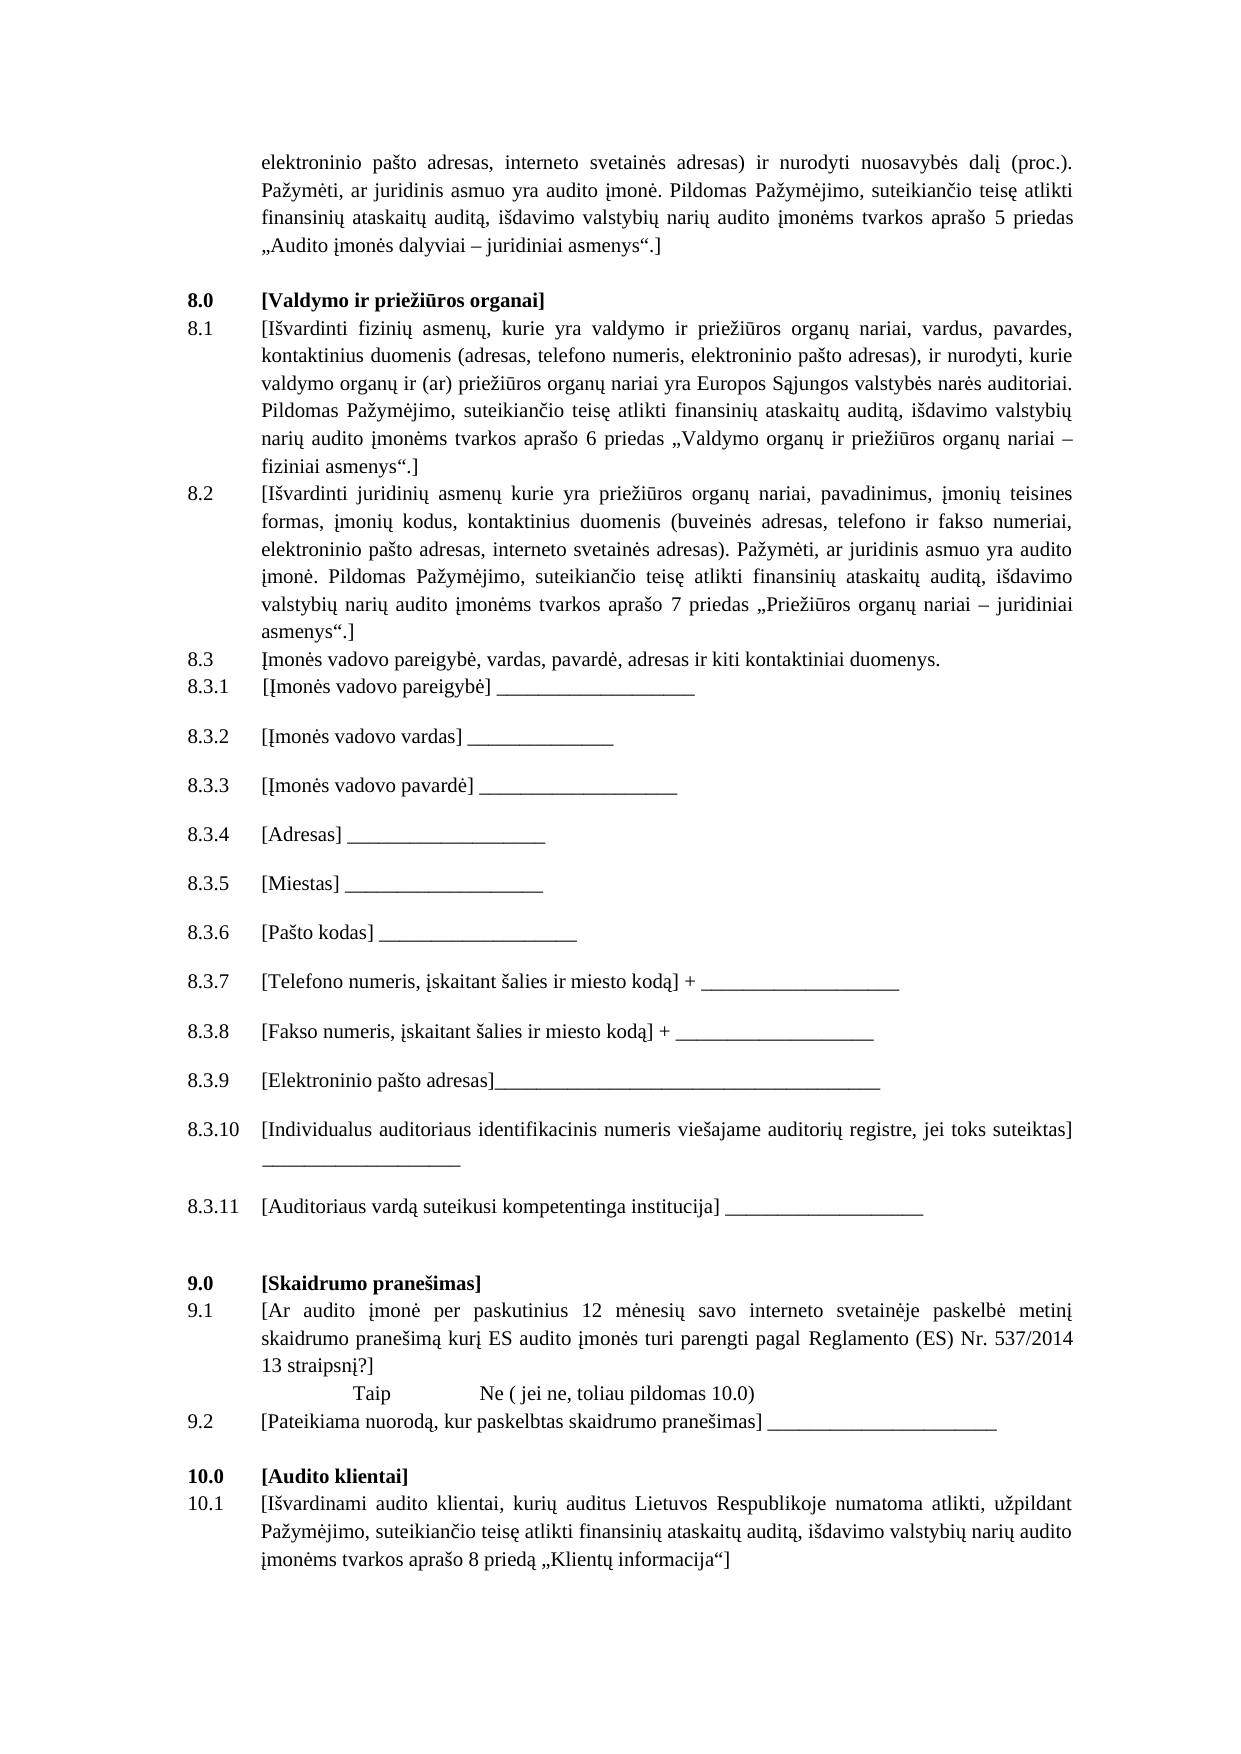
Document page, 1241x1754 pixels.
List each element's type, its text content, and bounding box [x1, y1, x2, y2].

text elektroninio pašto adresas, interneto svetainės adresas) ir nurodyti nuosavybės dalį (proc.). Pažymėti, ar juridinis asmuo yra audito įmonė. Pildomas Pažymėjimo, suteikiančio teisę atlikti finansinių ataskaitų auditą, išdavimo valstybių narių audito įmonėms tvarkos aprašo 5 priedas „Audito įmonės dalyviai – juridiniai asmenys“.] [187, 150, 1073, 257]
text 8.3.8 [Fakso numeris, įskaitant šalies ir miesto kodą] + ___________________ [187, 1019, 1073, 1043]
text 8.3.10 [Individualus auditoriaus identifikacinis numeris viešajame auditorių registre, jei toks suteiktas] ___________________ [187, 1117, 1073, 1169]
text Taip Ne ( jei ne, toliau pildomas 10.0) [261, 1381, 1073, 1405]
text 8.3.7 [Telefono numeris, įskaitant šalies ir miesto kodą] + ___________________ [187, 969, 1073, 993]
text 8.2 [Išvardinti juridinių asmenų kurie yra priežiūros organų nariai, pavadinimus, įmonių teisines formas, įmonių kodus, kontaktinius duomenis (buveinės adresas, telefono ir fakso numeriai, elektroninio pašto adresas, interneto svetainės adresas). Pažymėti, ar juridinis asmuo yra audito įmonė. Pildomas Pažymėjimo, suteikiančio teisę atlikti finansinių ataskaitų auditą, išdavimo valstybių narių audito įmonėms tvarkos aprašo 7 priedas „Priežiūros organų nariai – juridiniai asmenys“.] [187, 481, 1073, 643]
text 10.0 [Audito klientai] [187, 1464, 1073, 1488]
text 8.3.11 [Auditoriaus vardą suteikusi kompetentinga institucija] ___________________ [187, 1194, 1073, 1218]
text 8.3.9 [Elektroninio pašto adresas]_____________________________________ [187, 1068, 1073, 1092]
text 8.3.3 [Įmonės vadovo pavardė] ___________________ [187, 773, 1073, 797]
text 9.0 [Skaidrumo pranešimas] [187, 1271, 1073, 1294]
text 9.1 [Ar audito įmonė per paskutinius 12 mėnesių savo interneto svetainėje paskelbė metinį skaidrumo pranešimą kurį ES audito įmonės turi parengti pagal Reglamento (ES) Nr. 537/2014 13 straipsnį?] [187, 1298, 1073, 1377]
text 8.0 [Valdymo ir priežiūros organai] [187, 288, 1073, 312]
text 8.3.6 [Pašto kodas] ___________________ [187, 920, 1073, 944]
text 8.3.2 [Įmonės vadovo vardas] ______________ [187, 724, 1073, 748]
text 8.3.5 [Miestas] ___________________ [187, 871, 1073, 895]
text 8.3.4 [Adresas] ___________________ [187, 822, 1073, 846]
text 8.3 Įmonės vadovo pareigybė, vardas, pavardė, adresas ir kiti kontaktiniai duomenys. [187, 647, 1073, 671]
text 8.3.1 [Įmonės vadovo pareigybė] ___________________ [187, 674, 1073, 698]
text 9.2 [Pateikiama nuorodą, kur paskelbtas skaidrumo pranešimas] ______________________ [187, 1408, 1073, 1433]
text 10.1 [Išvardinami audito klientai, kurių auditus Lietuvos Respublikoje numatoma atlikti, užpildant Pažymėjimo, suteikiančio teisę atlikti finansinių ataskaitų auditą, išdavimo valstybių narių audito įmonėms tvarkos aprašo 8 priedą „Klientų informacija“] [187, 1491, 1073, 1571]
text 8.1 [Išvardinti fizinių asmenų, kurie yra valdymo ir priežiūros organų nariai, vardus, pavardes, kontaktinius duomenis (adresas, telefono numeris, elektroninio pašto adresas), ir nurodyti, kurie valdymo organų ir (ar) priežiūros organų nariai yra Europos Sąjungos valstybės narės auditoriai. Pildomas Pažymėjimo, suteikiančio teisę atlikti finansinių ataskaitų auditą, išdavimo valstybių narių audito įmonėms tvarkos aprašo 6 priedas „Valdymo organų ir priežiūros organų nariai – fiziniai asmenys“.] [187, 316, 1073, 478]
